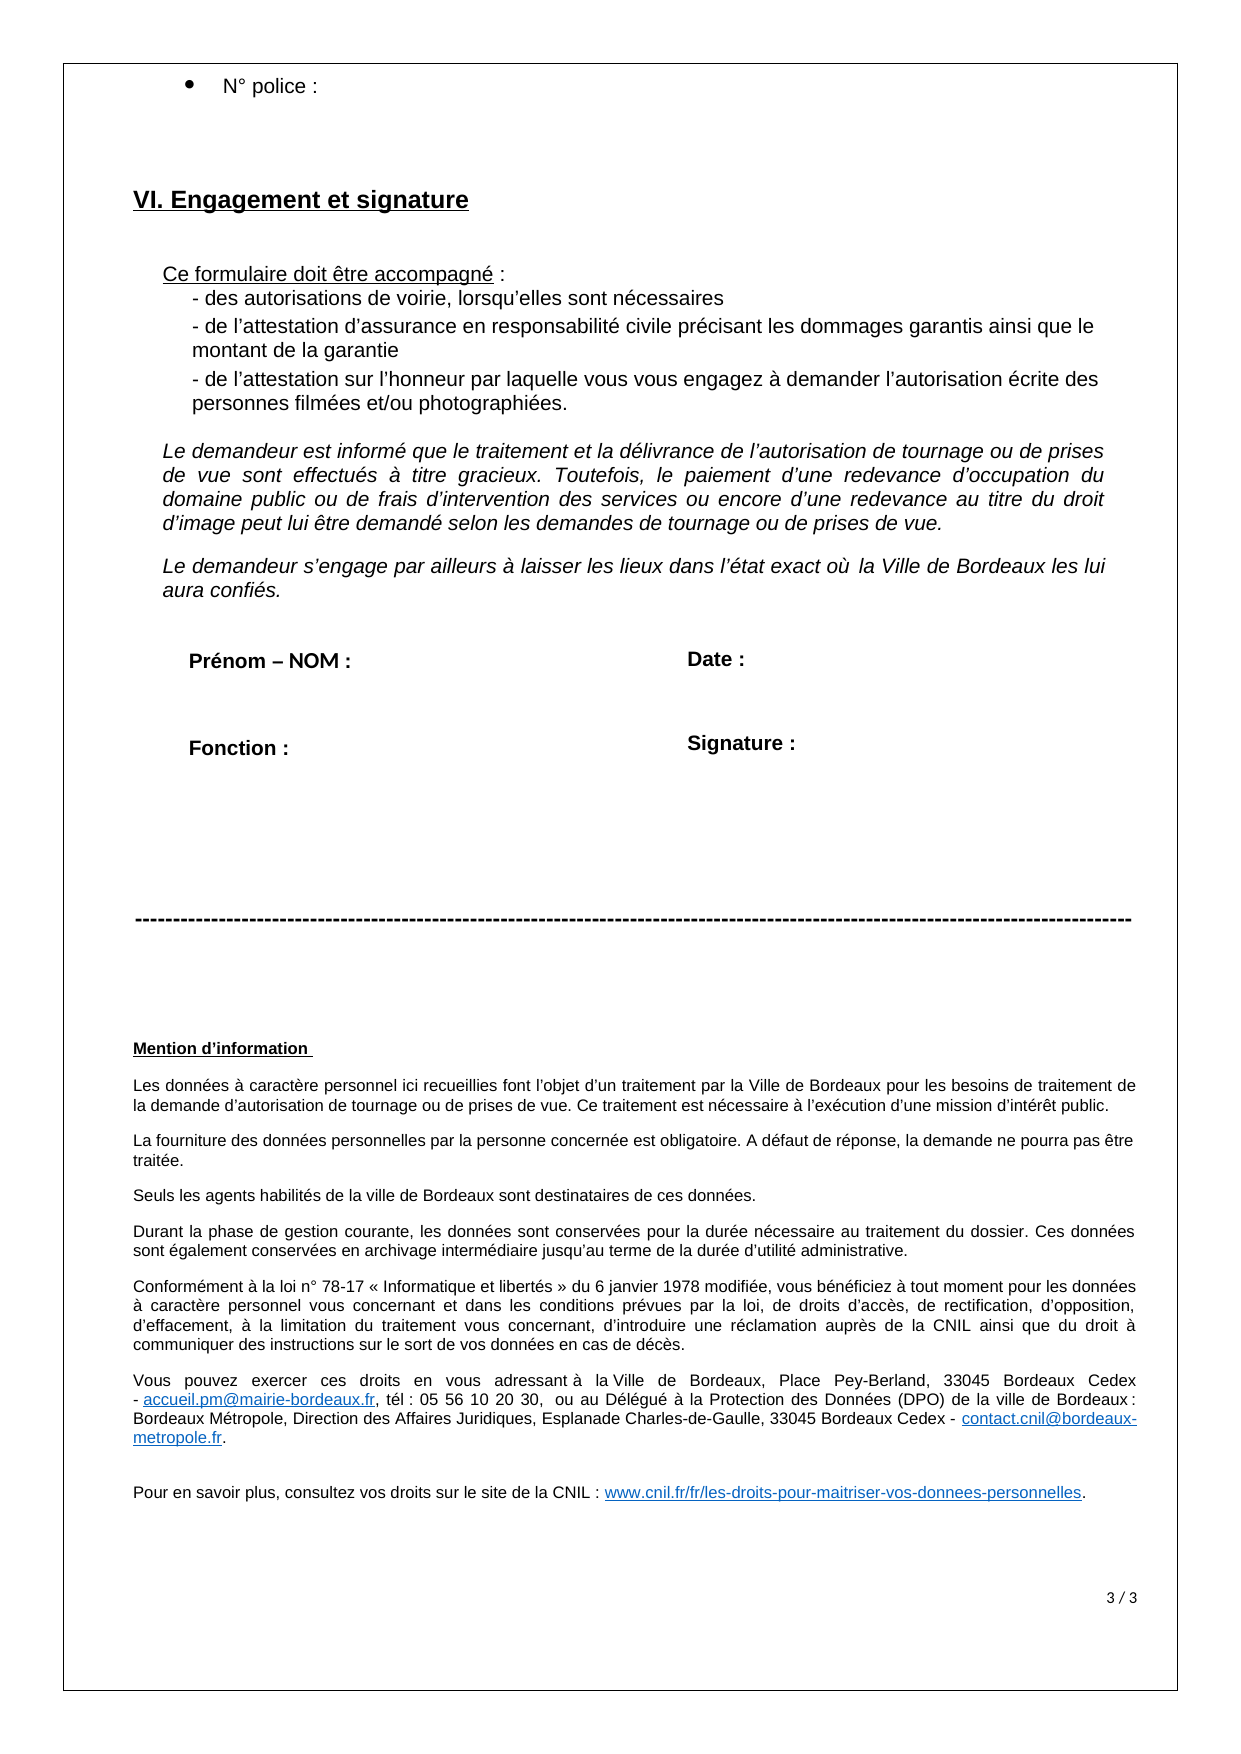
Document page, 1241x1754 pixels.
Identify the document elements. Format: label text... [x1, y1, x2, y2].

text Vous pouvez exercer ces droits en vous adressant à la Ville de Bordeaux, Place Pey-Berland, 33045 Bordeaux Cedex - accueil.pm@mairie-bordeaux.fr, tél : 05 56 10 20 30, ou au Délégué à la Protection des Données (DPO) de la ville de Bordeaux : Bordeaux Métropole, Direction des Affaires Juridiques, Esplanade Charles-de-Gaulle, 33045 Bordeaux Cedex - contact.cnil@bordeaux-metropole.fr. [133, 1370, 1137, 1447]
text La fourniture des données personnelles par la personne concernée est obligatoire. A défaut de réponse, la demande ne pourra pas être traitée. [133, 1131, 1137, 1169]
text Mention d’information [133, 1039, 1137, 1058]
table_header Prénom – NOM : Fonction : [148, 647, 646, 905]
text Les données à caractère personnel ici recueillies font l’objet d’un traitement par la Ville de Bordeaux pour les besoins de traitement de la demande d’autorisation de tournage ou de prises de vue. Ce traitement est nécessaire à l’exécution d’une mission d’intérêt public. [133, 1076, 1137, 1114]
text - de l’attestation d’assurance en responsabilité civile précisant les dommages garantis ainsi que le montant de la garantie [192, 314, 1107, 362]
text Le demandeur est informé que le traitement et la délivrance de l’autorisation de tournage ou de prises de vue sont effectués à titre gracieux. Toutefois, le paiement d’une redevance d’occupation du domaine public ou de frais d’intervention des services ou encore d’une redevance au titre du droit d’image peut lui être demandé selon les demandes de tournage ou de prises de vue. [162, 439, 1107, 535]
text - de l’attestation sur l’honneur par laquelle vous vous engagez à demander l’autorisation écrite des personnes filmées et/ou photographiées. [192, 367, 1107, 415]
text - des autorisations de voirie, lorsqu’elles sont nécessaires [192, 286, 1107, 309]
list N° police : [185, 74, 1137, 99]
text ----------------------------------------------------------------------------------------------------------------------------------- [133, 905, 1137, 931]
text Le demandeur s’engage par ailleurs à laisser les lieux dans l’état exact où la Ville de Bordeaux les lui aura confiés. [162, 554, 1107, 602]
table_header Date : Signature : [646, 647, 1126, 905]
text Conformément à la loi n° 78-17 « Informatique et libertés » du 6 janvier 1978 modifiée, vous bénéficiez à tout moment pour les données à caractère personnel vous concernant et dans les conditions prévues par la loi, de droits d’accès, de rectification, d’opposition, d’effacement, à la limitation du traitement vous concernant, d’introduire une réclamation auprès de la CNIL ainsi que du droit à communiquer des instructions sur le sort de vos données en cas de décès. [133, 1277, 1137, 1354]
text Seuls les agents habilités de la ville de Bordeaux sont destinataires de ces données. [133, 1186, 1137, 1205]
list VI. Engagement et signature [133, 185, 1137, 214]
text Durant la phase de gestion courante, les données sont conservées pour la durée nécessaire au traitement du dossier. Ces données sont également conservées en archivage intermédiaire jusqu’au terme de la durée d’utilité administrative. [133, 1222, 1137, 1260]
text Pour en savoir plus, consultez vos droits sur le site de la CNIL : www.cnil.fr/fr/les-droits-pour-maitriser-vos-donnees-personnelles. [133, 1483, 1137, 1502]
text Ce formulaire doit être accompagné : [162, 262, 1107, 286]
